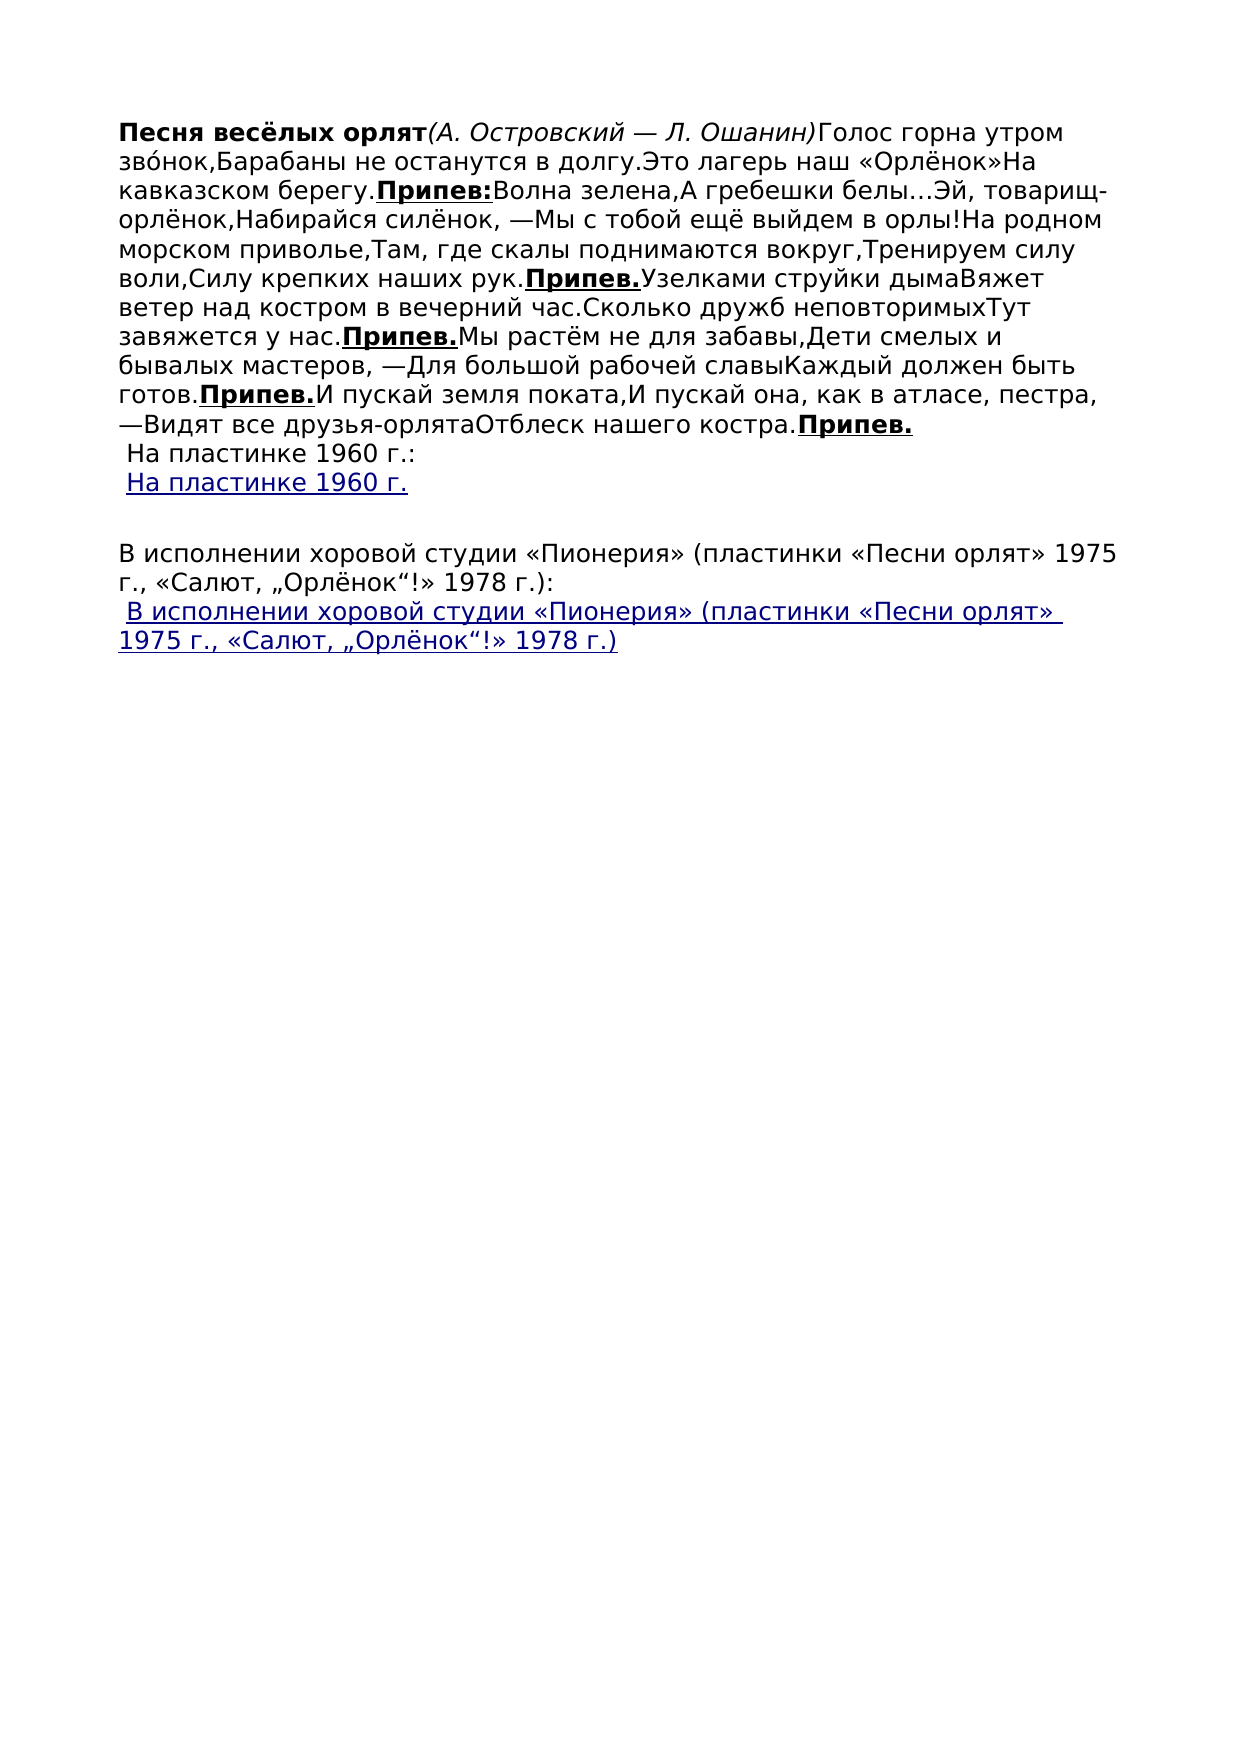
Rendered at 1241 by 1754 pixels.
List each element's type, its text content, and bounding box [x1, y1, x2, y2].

text [118, 697, 1122, 726]
text Песня весёлых орлят(А. Островский — Л. Ошанин)Голос горна утром зво́нок,Барабаны не останутся в долгу.Это лагерь наш «Орлёнок»На кавказском берегу.Припев:Волна зелена,А гребешки белы…Эй, товарищ-орлёнок,Набирайся силёнок, —Мы с тобой ещё выйдем в орлы!На родном морском приволье,Там, где скалы поднимаются вокруг,Тренируем силу воли,Силу крепких наших рук.Припев.Узелками струйки дымаВяжет ветер над костром в вечерний час.Сколько дружб неповторимыхТут завяжется у нас.Припев.Мы растём не для забавы,Дети смелых и бывалых мастеров, —Для большой рабочей славыКаждый должен быть готов.Припев.И пускай земля поката,И пускай она, как в атласе, пестра, —Видят все друзья-орлятаОтблеск нашего костра.Припев. На пластинке 1960 г.: На пластинке 1960 г. [118, 118, 1122, 526]
text В исполнении хоровой студии «Пионерия» (пластинки «Песни орлят» 1975 г., «Салют, „Орлёнок“!» 1978 г.): В исполнении хоровой студии «Пионерия» (пластинки «Песни орлят» 1975 г., «Салют, „Орлёнок“!» 1978 г.) [118, 539, 1122, 685]
